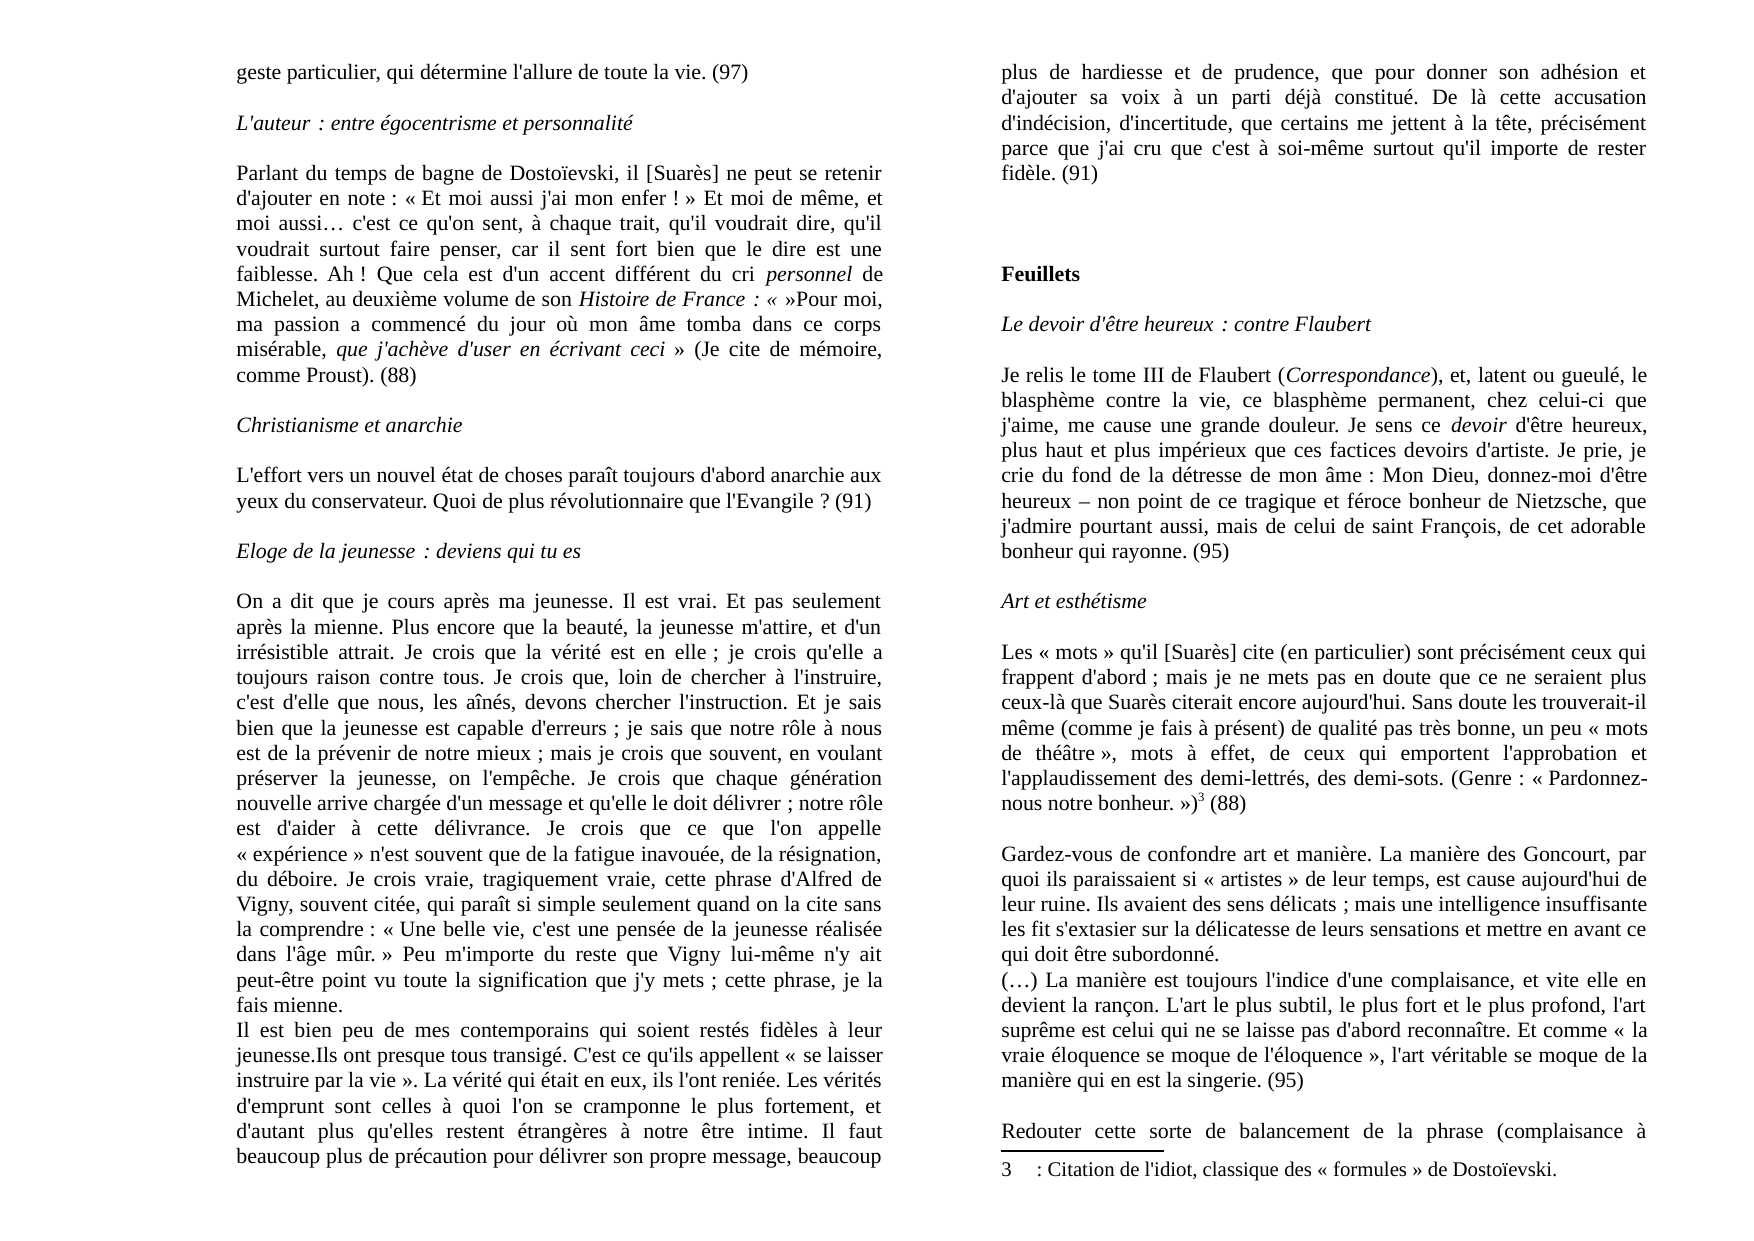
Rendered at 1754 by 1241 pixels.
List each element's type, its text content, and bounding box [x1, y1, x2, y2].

text plus de hardiesse et de prudence, que pour donner son adhésion et d'ajouter sa voix à un parti déjà constitué. De là cette accusation d'indécision, d'incertitude, que certains me jettent à la tête, précisément parce que j'ai cru que c'est à soi-même surtout qu'il importe de rester fidèle. (91) [1001, 59, 1648, 185]
text Christianisme et anarchie [236, 412, 883, 437]
text L'auteur : entre égocentrisme et personnalité [236, 109, 883, 135]
text Redouter cette sorte de balancement de la phrase (complaisance à [1001, 1118, 1648, 1143]
text Les « mots » qu'il [Suarès] cite (en particulier) sont précisément ceux qui frappent d'abord ; mais je ne mets pas en doute que ce ne seraient plus ceux-là que Suarès citerait encore aujourd'hui. Sans doute les trouverait-il même (comme je fais à présent) de qualité pas très bonne, un peu « mots de théâtre », mots à effet, de ceux qui emportent l'approbation et l'applaudissement des demi-lettrés, des demi-sots. (Genre : « Pardonnez-nous notre bonheur. ») (88) [1001, 639, 1648, 815]
text Le devoir d'être heureux : contre Flaubert [1001, 311, 1648, 336]
text Parlant du temps de bagne de Dostoïevski, il [Suarès] ne peut se retenir d'ajouter en note : « Et moi aussi j'ai mon enfer ! » Et moi de même, et moi aussi… c'est ce qu'on sent, à chaque trait, qu'il voudrait dire, qu'il voudrait surtout faire penser, car il sent fort bien que le dire est une faiblesse. Ah ! Que cela est d'un accent différent du cri personnel de Michelet, au deuxième volume de son Histoire de France : « »Pour moi, ma passion a commencé du jour où mon âme tomba dans ce corps misérable, que j'achève d'user en écrivant ceci » (Je cite de mémoire, comme Proust). (88) [236, 160, 883, 387]
text (…) La manière est toujours l'indice d'une complaisance, et vite elle en devient la rançon. L'art le plus subtil, le plus fort et le plus profond, l'art suprême est celui qui ne se laisse pas d'abord reconnaître. Et comme « la vraie éloquence se moque de l'éloquence », l'art véritable se moque de la manière qui en est la singerie. (95) [1001, 967, 1648, 1093]
text geste particulier, qui détermine l'allure de toute la vie. (97) [236, 59, 883, 84]
text Art et esthétisme [1001, 588, 1648, 614]
text Eloge de la jeunesse : deviens qui tu es [236, 538, 883, 563]
text Feuillets [1001, 261, 1648, 286]
text Il est bien peu de mes contemporains qui soient restés fidèles à leur jeunesse.Ils ont presque tous transigé. C'est ce qu'ils appellent « se laisser instruire par la vie ». La vérité qui était en eux, ils l'ont reniée. Les vérités d'emprunt sont celles à quoi l'on se cramponne le plus fortement, et d'autant plus qu'elles restent étrangères à notre être intime. Il faut beaucoup plus de précaution pour délivrer son propre message, beaucoup [236, 1017, 883, 1168]
text : Citation de l'idiot, classique des « formules » de Dostoïevski. [1001, 1157, 1648, 1181]
text Je relis le tome III de Flaubert (Correspondance), et, latent ou gueulé, le blasphème contre la vie, ce blasphème permanent, chez celui-ci que j'aime, me cause une grande douleur. Je sens ce devoir d'être heureux, plus haut et plus impérieux que ces factices devoirs d'artiste. Je prie, je crie du fond de la détresse de mon âme : Mon Dieu, donnez-moi d'être heureux – non point de ce tragique et féroce bonheur de Nietzsche, que j'admire pourtant aussi, mais de celui de saint François, de cet adorable bonheur qui rayonne. (95) [1001, 362, 1648, 563]
text L'effort vers un nouvel état de choses paraît toujours d'abord anarchie aux yeux du conservateur. Quoi de plus révolutionnaire que l'Evangile ? (91) [236, 462, 883, 513]
text On a dit que je cours après ma jeunesse. Il est vrai. Et pas seulement après la mienne. Plus encore que la beauté, la jeunesse m'attire, et d'un irrésistible attrait. Je crois que la vérité est en elle ; je crois qu'elle a toujours raison contre tous. Je crois que, loin de chercher à l'instruire, c'est d'elle que nous, les aînés, devons chercher l'instruction. Et je sais bien que la jeunesse est capable d'erreurs ; je sais que notre rôle à nous est de la prévenir de notre mieux ; mais je crois que souvent, en voulant préserver la jeunesse, on l'empêche. Je crois que chaque génération nouvelle arrive chargée d'un message et qu'elle le doit délivrer ; notre rôle est d'aider à cette délivrance. Je crois que ce que l'on appelle « expérience » n'est souvent que de la fatigue inavouée, de la résignation, du déboire. Je crois vraie, tragiquement vraie, cette phrase d'Alfred de Vigny, souvent citée, qui paraît si simple seulement quand on la cite sans la comprendre : « Une belle vie, c'est une pensée de la jeunesse réalisée dans l'âge mûr. » Peu m'importe du reste que Vigny lui-même n'y ait peut-être point vu toute la signification que j'y mets ; cette phrase, je la fais mienne. [236, 588, 883, 1017]
text Gardez-vous de confondre art et manière. La manière des Goncourt, par quoi ils paraissaient si « artistes » de leur temps, est cause aujourd'hui de leur ruine. Ils avaient des sens délicats ; mais une intelligence insuffisante les fit s'extasier sur la délicatesse de leurs sensations et mettre en avant ce qui doit être subordonné. [1001, 841, 1648, 967]
